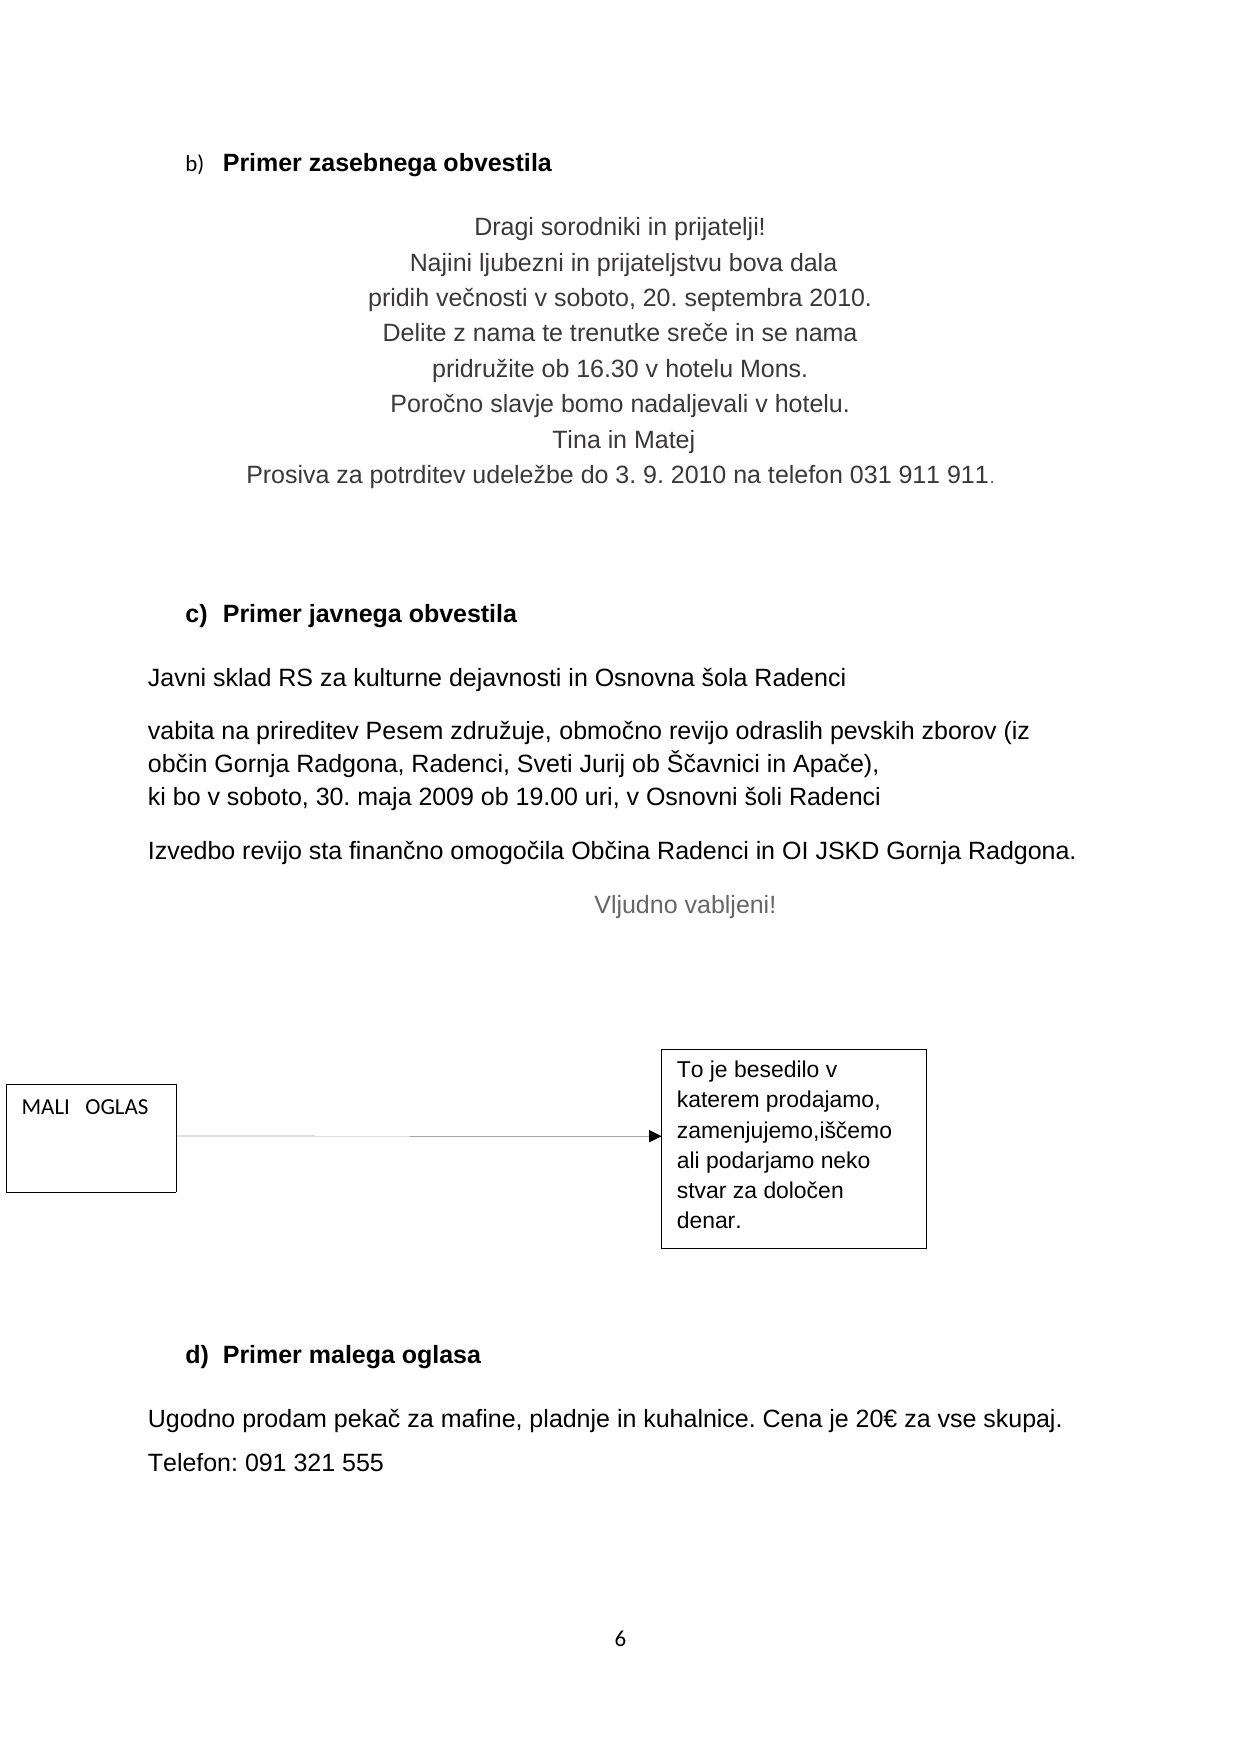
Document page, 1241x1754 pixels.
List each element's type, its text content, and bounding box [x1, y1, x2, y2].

text Poročno slavje bomo nadaljevali v hotelu. [148, 389, 1093, 418]
text Najini ljubezni in prijateljstvu bova dala [148, 248, 1093, 276]
text Tina in Matej [148, 425, 1093, 453]
text Delite z nama te trenutke sreče in se nama [148, 318, 1093, 347]
text Izvedbo revijo sta finančno omogočila Občina Radenci in OI JSKD Gornja Radgona. [148, 836, 1093, 865]
list Primer javnega obvestila [185, 598, 1093, 627]
text pridružite ob 16.30 v hotelu Mons. [148, 354, 1093, 383]
text pridih večnosti v soboto, 20. septembra 2010. [148, 283, 1093, 312]
text vabita na prireditev Pesem združuje, območno revijo odraslih pevskih zborov (iz občin Gornja Radgona, Radenci, Sveti Jurij ob Ščavnici in Apače), ki bo v soboto, 30. maja 2009 ob 19.00 uri, v Osnovni šoli Radenci [148, 716, 1093, 811]
text Javni sklad RS za kulturne dejavnosti in Osnovna šola Radenci [148, 662, 1093, 691]
text Dragi sorodniki in prijatelji! [148, 212, 1093, 241]
text MALI OGLAS [21, 1092, 161, 1120]
list Primer malega oglasa [185, 1340, 1093, 1369]
text To je besedilo v katerem prodajamo, zamenjujemo,iščemo ali podarjamo neko stvar za določen denar. [677, 1056, 912, 1233]
text Prosiva za potrditev udeležbe do 3. 9. 2010 na telefon 031 911 911. [148, 460, 1093, 489]
text Vljudno vabljeni! [148, 890, 1093, 919]
text Ugodno prodam pekač za mafine, pladnje in kuhalnice. Cena je 20€ za vse skupaj. Telefon: 091 321 555 [148, 1404, 1093, 1476]
list Primer zasebnega obvestila [185, 148, 1093, 177]
